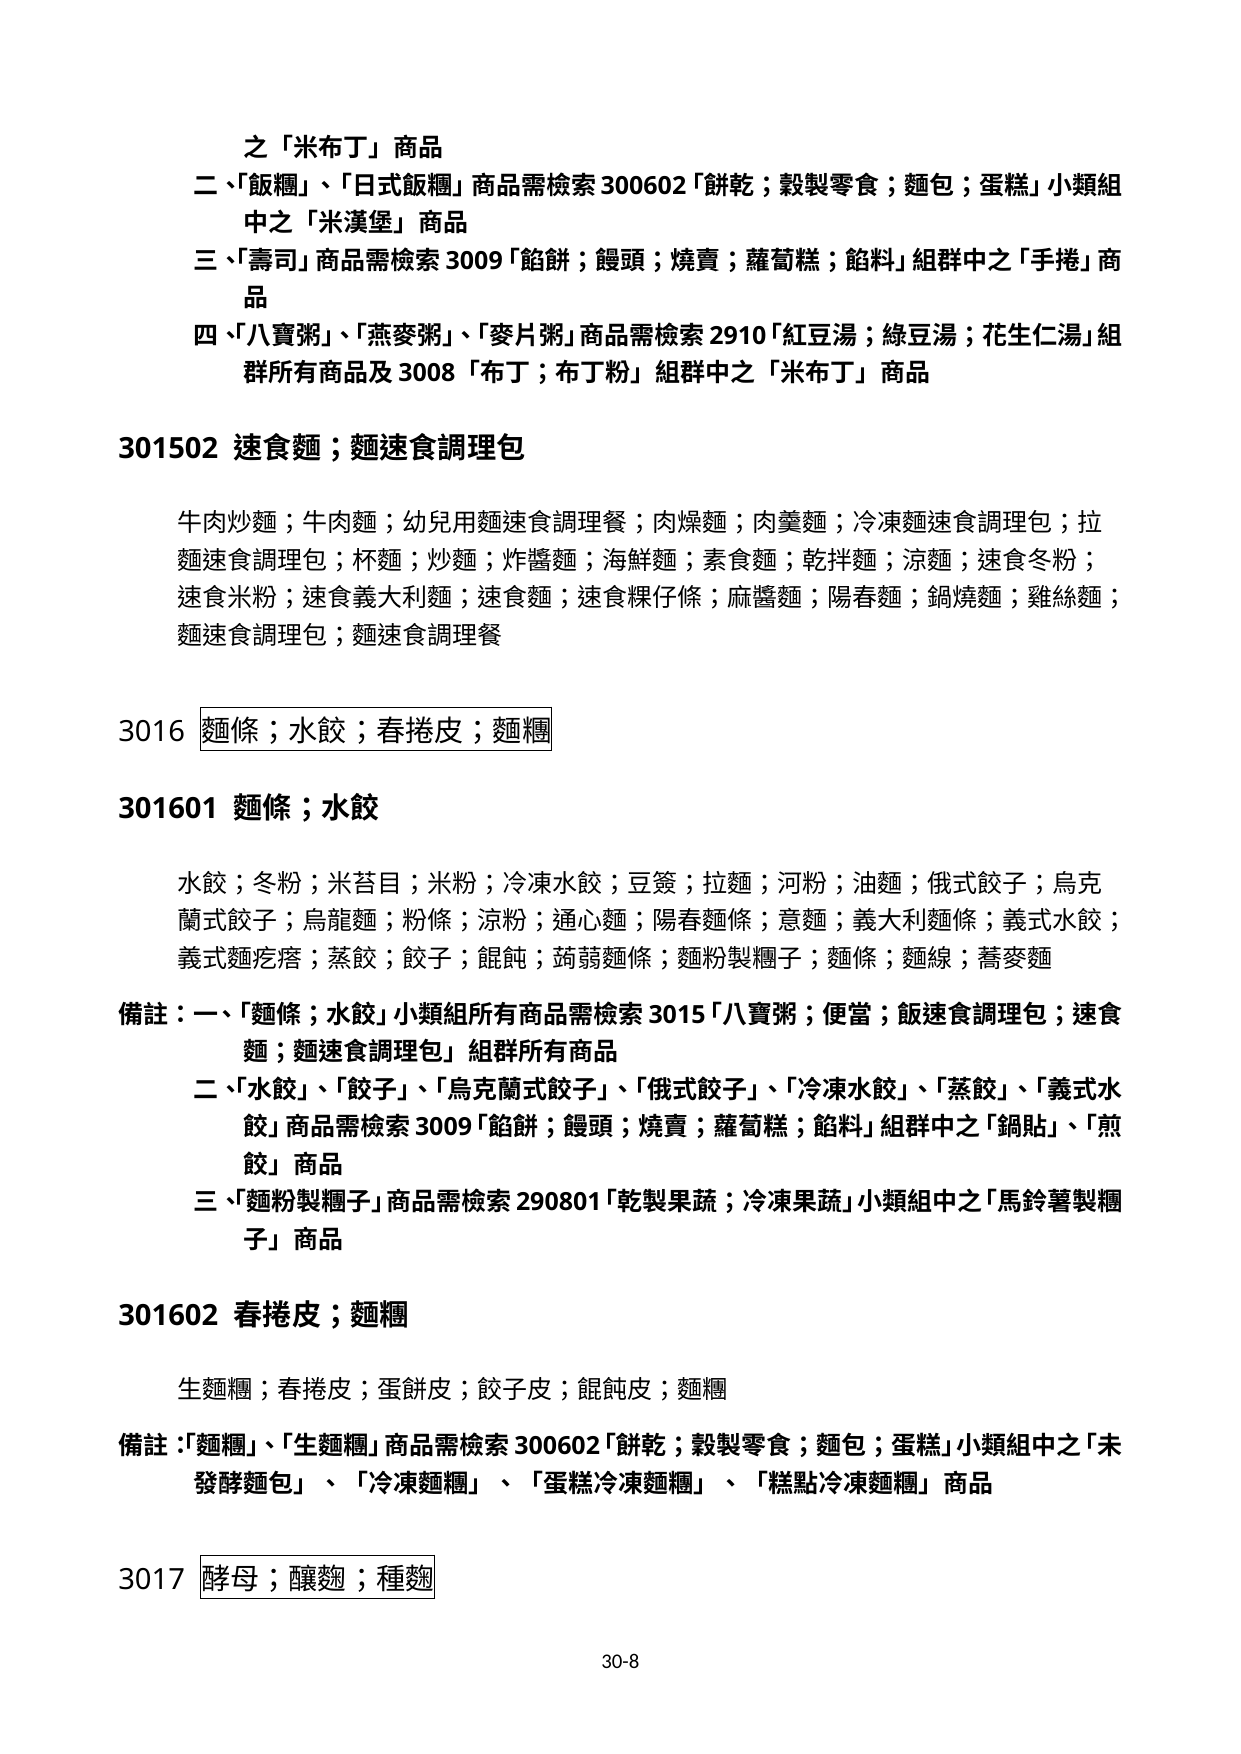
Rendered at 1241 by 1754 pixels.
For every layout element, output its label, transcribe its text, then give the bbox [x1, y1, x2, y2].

text [552, 708, 1122, 750]
text 麵條；水餃；春捲皮；麵糰 [201, 708, 551, 750]
text 生麵糰；春捲皮；蛋餅皮；餃子皮；餛飩皮；麵糰 [177, 1369, 1122, 1406]
text 水餃；冬粉；米苔目；米粉；冷凍水餃；豆簽；拉麵；河粉；油麵；俄式餃子；烏克蘭式餃子；烏龍麵；粉條；涼粉；通心麵；陽春麵條；意麵；義大利麵條；義式水餃；義式麵疙瘩；蒸餃；餃子；餛飩；蒟蒻麵條；麵粉製糰子；麵條；麵線；蕎麥麵 [177, 862, 1122, 975]
text 3016 [118, 708, 200, 750]
text 二、「水餃」、「餃子」、「烏克蘭式餃子」、「俄式餃子」、「冷凍水餃」、「蒸餃」、「義式水餃」商品需檢索3009「餡餅；饅頭；燒賣；蘿蔔糕；餡料」組群中之「鍋貼」、「煎餃」商品 [193, 1069, 1122, 1181]
text 3017 [118, 1556, 200, 1598]
text 備註：一、「麵條；水餃」小類組所有商品需檢索3015「八寶粥；便當；飯速食調理包；速食麵；麵速食調理包」組群所有商品 [118, 994, 1122, 1069]
text 301601 麵條；水餃 [118, 769, 1122, 844]
text 四、「八寶粥」、「燕麥粥」、「麥片粥」商品需檢索2910「紅豆湯；綠豆湯；花生仁湯」組群所有商品及3008「布丁；布丁粉」組群中之「米布丁」商品 [193, 314, 1122, 389]
text [435, 1556, 1122, 1598]
text 備註：「麵糰」、「生麵糰」商品需檢索300602「餅乾；穀製零食；麵包；蛋糕」小類組中之「未發酵麵包」、「冷凍麵糰」、「蛋糕冷凍麵糰」、「糕點冷凍麵糰」商品 [118, 1425, 1122, 1500]
text 301502 速食麵；麵速食調理包 [118, 408, 1122, 483]
text 三、「麵粉製糰子」商品需檢索290801「乾製果蔬；冷凍果蔬」小類組中之「馬鈴薯製糰子」商品 [193, 1181, 1122, 1256]
text 之「米布丁」商品 [118, 127, 1122, 164]
text 二、「飯糰」、「日式飯糰」商品需檢索300602「餅乾；穀製零食；麵包；蛋糕」小類組中之「米漢堡」商品 [193, 164, 1122, 239]
text 酵母；釀麴；種麴 [201, 1556, 434, 1598]
text 三、「壽司」商品需檢索3009「餡餅；饅頭；燒賣；蘿蔔糕；餡料」組群中之「手捲」商品 [193, 239, 1122, 314]
text 301602 春捲皮；麵糰 [118, 1275, 1122, 1350]
text 牛肉炒麵；牛肉麵；幼兒用麵速食調理餐；肉燥麵；肉羹麵；冷凍麵速食調理包；拉麵速食調理包；杯麵；炒麵；炸醬麵；海鮮麵；素食麵；乾拌麵；涼麵；速食冬粉；速食米粉；速食義大利麵；速食麵；速食粿仔條；麻醬麵；陽春麵；鍋燒麵；雞絲麵；麵速食調理包；麵速食調理餐 [177, 502, 1122, 652]
